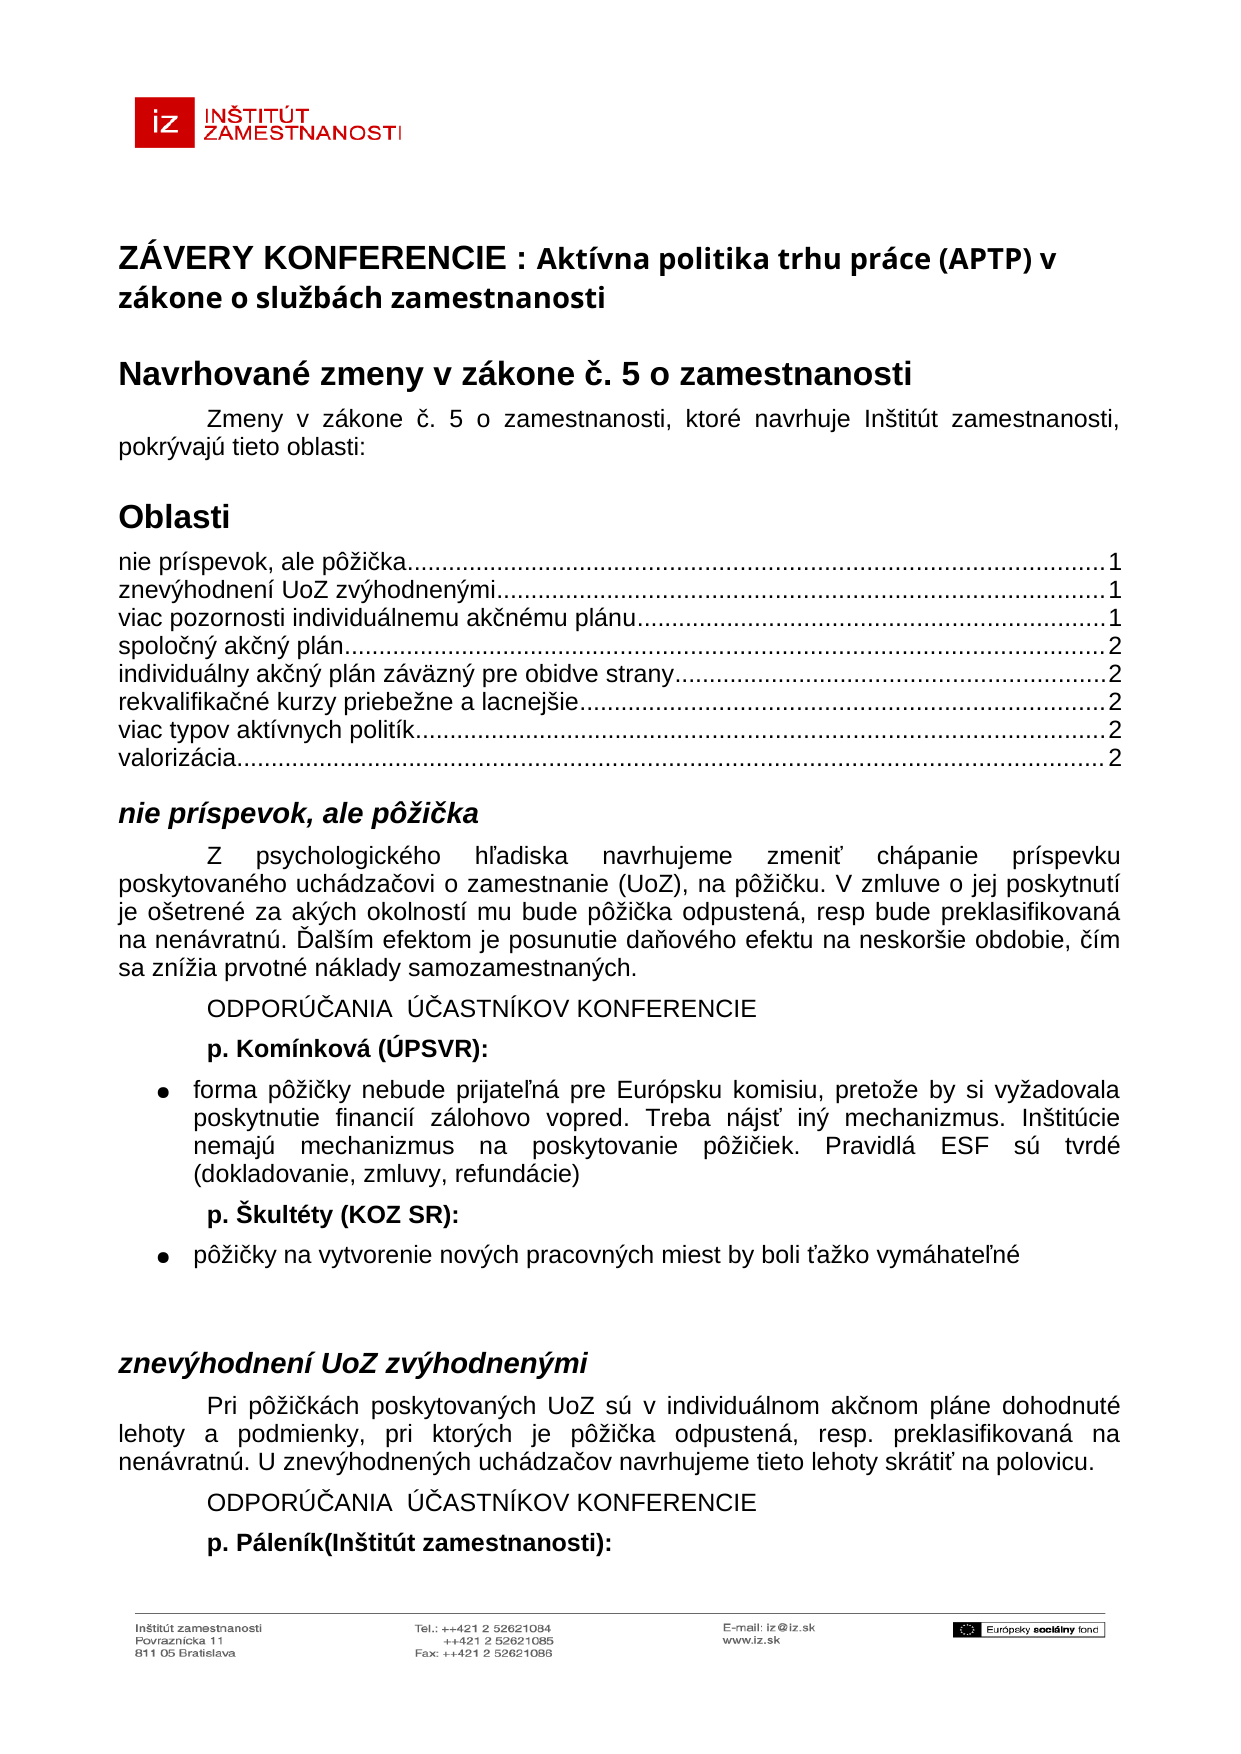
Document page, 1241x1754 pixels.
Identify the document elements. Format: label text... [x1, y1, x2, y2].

text nie príspevok, ale pôžička 1 [118, 548, 1122, 576]
subtitle Navrhované zmeny v zákone č. 5 o zamestnanosti [118, 355, 1122, 392]
picture [134, 97, 401, 148]
text p. Páleník(Inštitút zamestnanosti): [118, 1529, 1122, 1557]
text viac pozornosti individuálnemu akčnému plánu 1 [118, 604, 1122, 632]
text Z psychologického hľadiska navrhujeme zmeniť chápanie príspevku poskytovaného uchádzačovi o zamestnanie (UoZ), na pôžičku. V zmluve o jej poskytnutí je ošetrené za akých okolností mu bude pôžička odpustená, resp bude preklasifikovaná na nenávratnú. Ďalším efektom je posunutie daňového efektu na neskoršie obdobie, čím sa znížia prvotné náklady samozamestnaných. [118, 842, 1122, 982]
text p. Škultéty (KOZ SR): [118, 1200, 1122, 1228]
text viac typov aktívnych politík 2 [118, 716, 1122, 744]
subtitle nie príspevok, ale pôžička [118, 797, 1122, 829]
subtitle Oblasti [118, 498, 1122, 535]
text p. Komínková (ÚPSVR): [118, 1035, 1122, 1063]
text spoločný akčný plán 2 [118, 632, 1122, 660]
subtitle ZÁVERY KONFERENCIE : Aktívna politika trhu práce (APTP) v zákone o službách zamestnanosti [118, 238, 1122, 317]
text znevýhodnení UoZ zvýhodnenými 1 [118, 576, 1122, 604]
text rekvalifikačné kurzy priebežne a lacnejšie 2 [118, 688, 1122, 716]
text valorizácia 2 [118, 744, 1122, 772]
text individuálny akčný plán záväzný pre obidve strany 2 [118, 660, 1122, 688]
list forma pôžičky nebude prijateľná pre Európsku komisiu, pretože by si vyžadovala poskytnutie financií zálohovo vopred. Treba nájsť iný mechanizmus. Inštitúcie nemajú mechanizmus na poskytovanie pôžičiek. Pravidlá ESF sú tvrdé (dokladovanie, zmluvy, refundácie) [156, 1076, 1122, 1188]
subtitle znevýhodnení UoZ zvýhodnenými [118, 1347, 1122, 1379]
list pôžičky na vytvorenie nových pracovných miest by boli ťažko vymáhateľné [156, 1241, 1122, 1269]
text Pri pôžičkách poskytovaných UoZ sú v individuálnom akčnom pláne dohodnuté lehoty a podmienky, pri ktorých je pôžička odpustená, resp. preklasifikovaná na nenávratnú. U znevýhodnených uchádzačov navrhujeme tieto lehoty skrátiť na polovicu. [118, 1392, 1122, 1476]
text ODPORÚČANIA ÚČASTNÍKOV KONFERENCIE [118, 1489, 1122, 1517]
picture [134, 1613, 1106, 1657]
text ODPORÚČANIA ÚČASTNÍKOV KONFERENCIE [118, 995, 1122, 1023]
text Zmeny v zákone č. 5 o zamestnanosti, ktoré navrhuje Inštitút zamestnanosti, pokrývajú tieto oblasti: [118, 405, 1122, 461]
